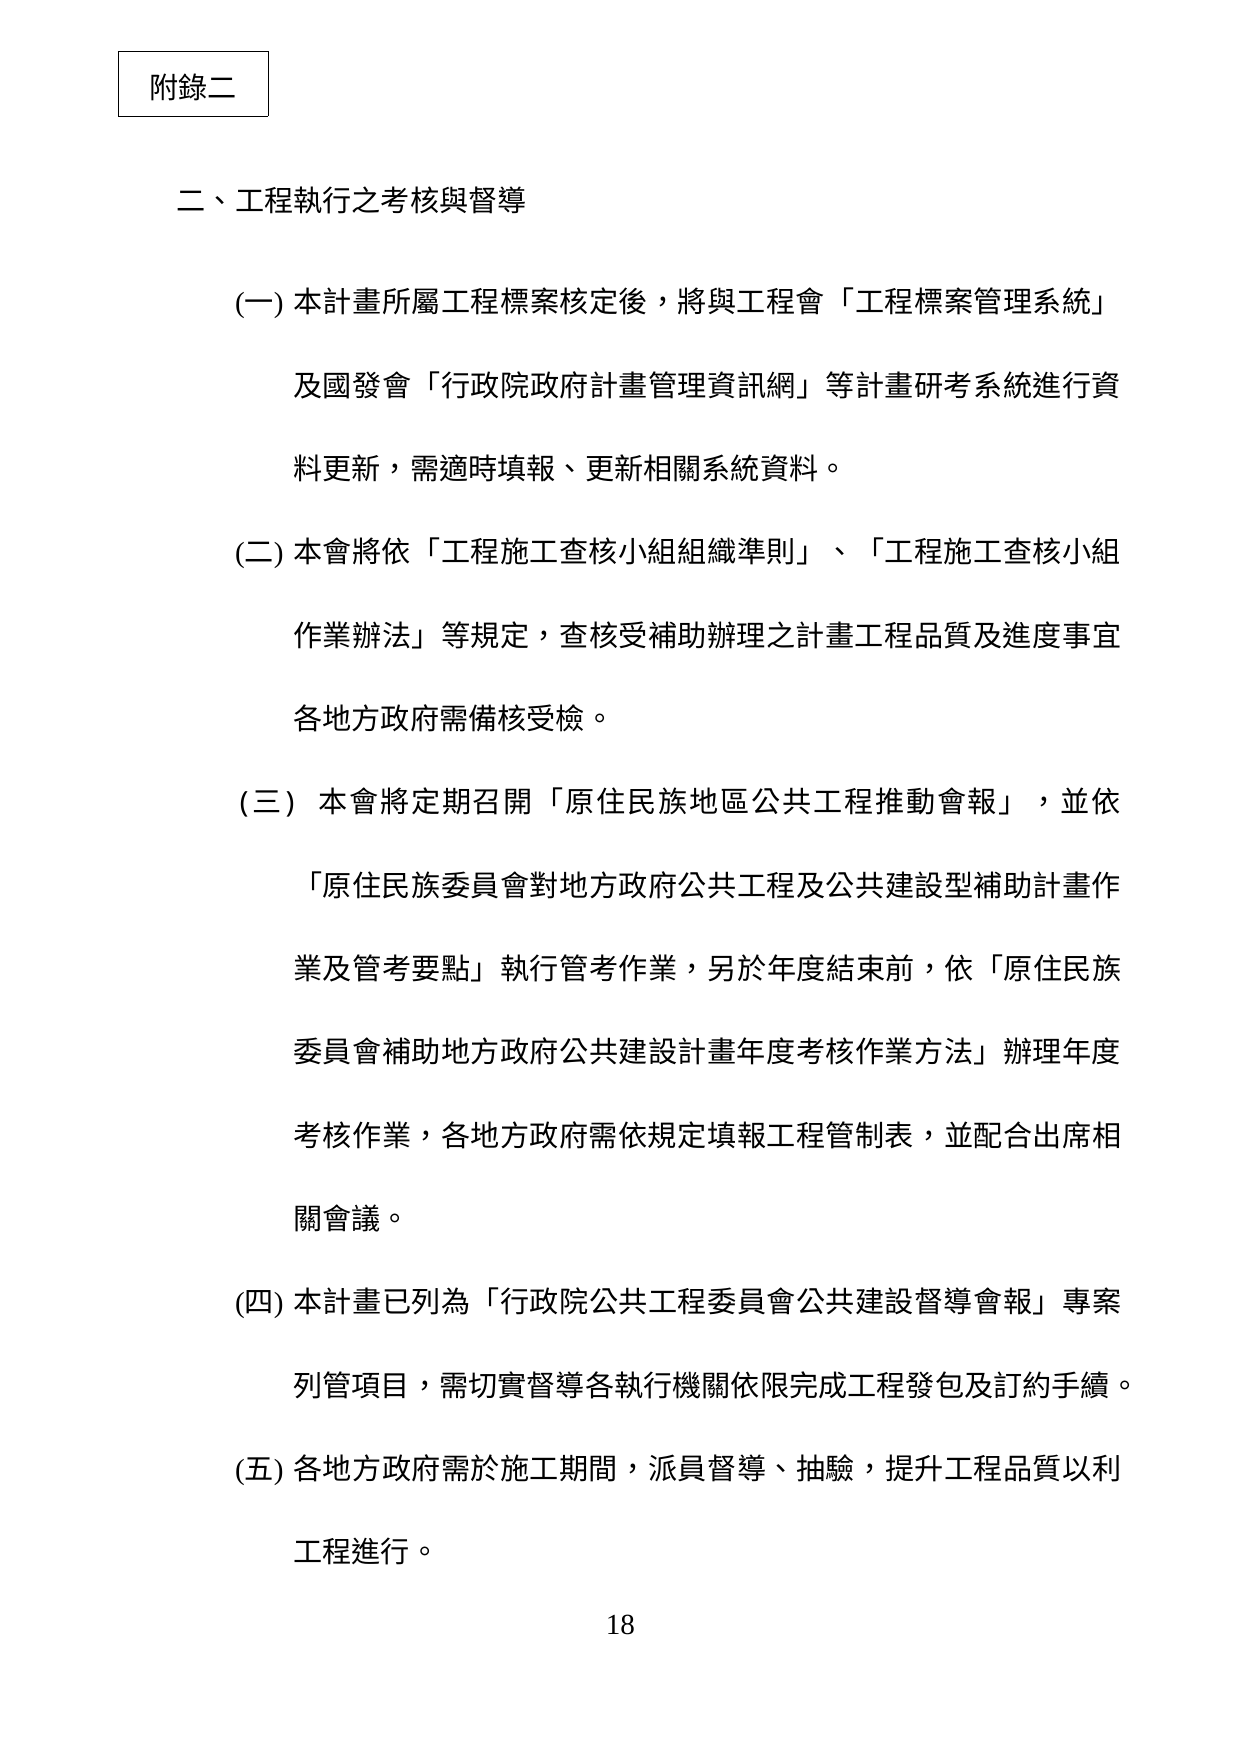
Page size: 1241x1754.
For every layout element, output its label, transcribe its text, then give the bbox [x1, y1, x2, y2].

list 本會將定期召開「原住民族地區公共工程推動會報」，並依「原住民族委員會對地方政府公共工程及公共建設型補助計畫作業及管考要點」執行管考作業，另於年度結束前，依「原住民族委員會補助地方政府公共建設計畫年度考核作業方法」辦理年度考核作業，各地方政府需依規定填報工程管制表，並配合出席相關會議。 [235, 752, 1122, 1252]
list 本計畫所屬工程標案核定後，將與工程會「工程標案管理系統」及國發會「行政院政府計畫管理資訊網」等計畫研考系統進行資料更新，需適時填報、更新相關系統資料。 [235, 252, 1122, 502]
list 各地方政府需於施工期間，派員督導、抽驗，提升工程品質以利工程進行。 [235, 1419, 1122, 1585]
list 本會將依「工程施工查核小組組織準則」、「工程施工查核小組作業辦法」等規定，查核受補助辦理之計畫工程品質及進度事宜，各地方政府需備核受檢。 [235, 502, 1122, 752]
list 工程執行之考核與督導 [176, 151, 1122, 234]
list 本計畫已列為「行政院公共工程委員會公共建設督導會報」專案列管項目，需切實督導各執行機關依限完成工程發包及訂約手續。 [235, 1252, 1122, 1419]
subtitle 附錄二 [133, 65, 253, 107]
